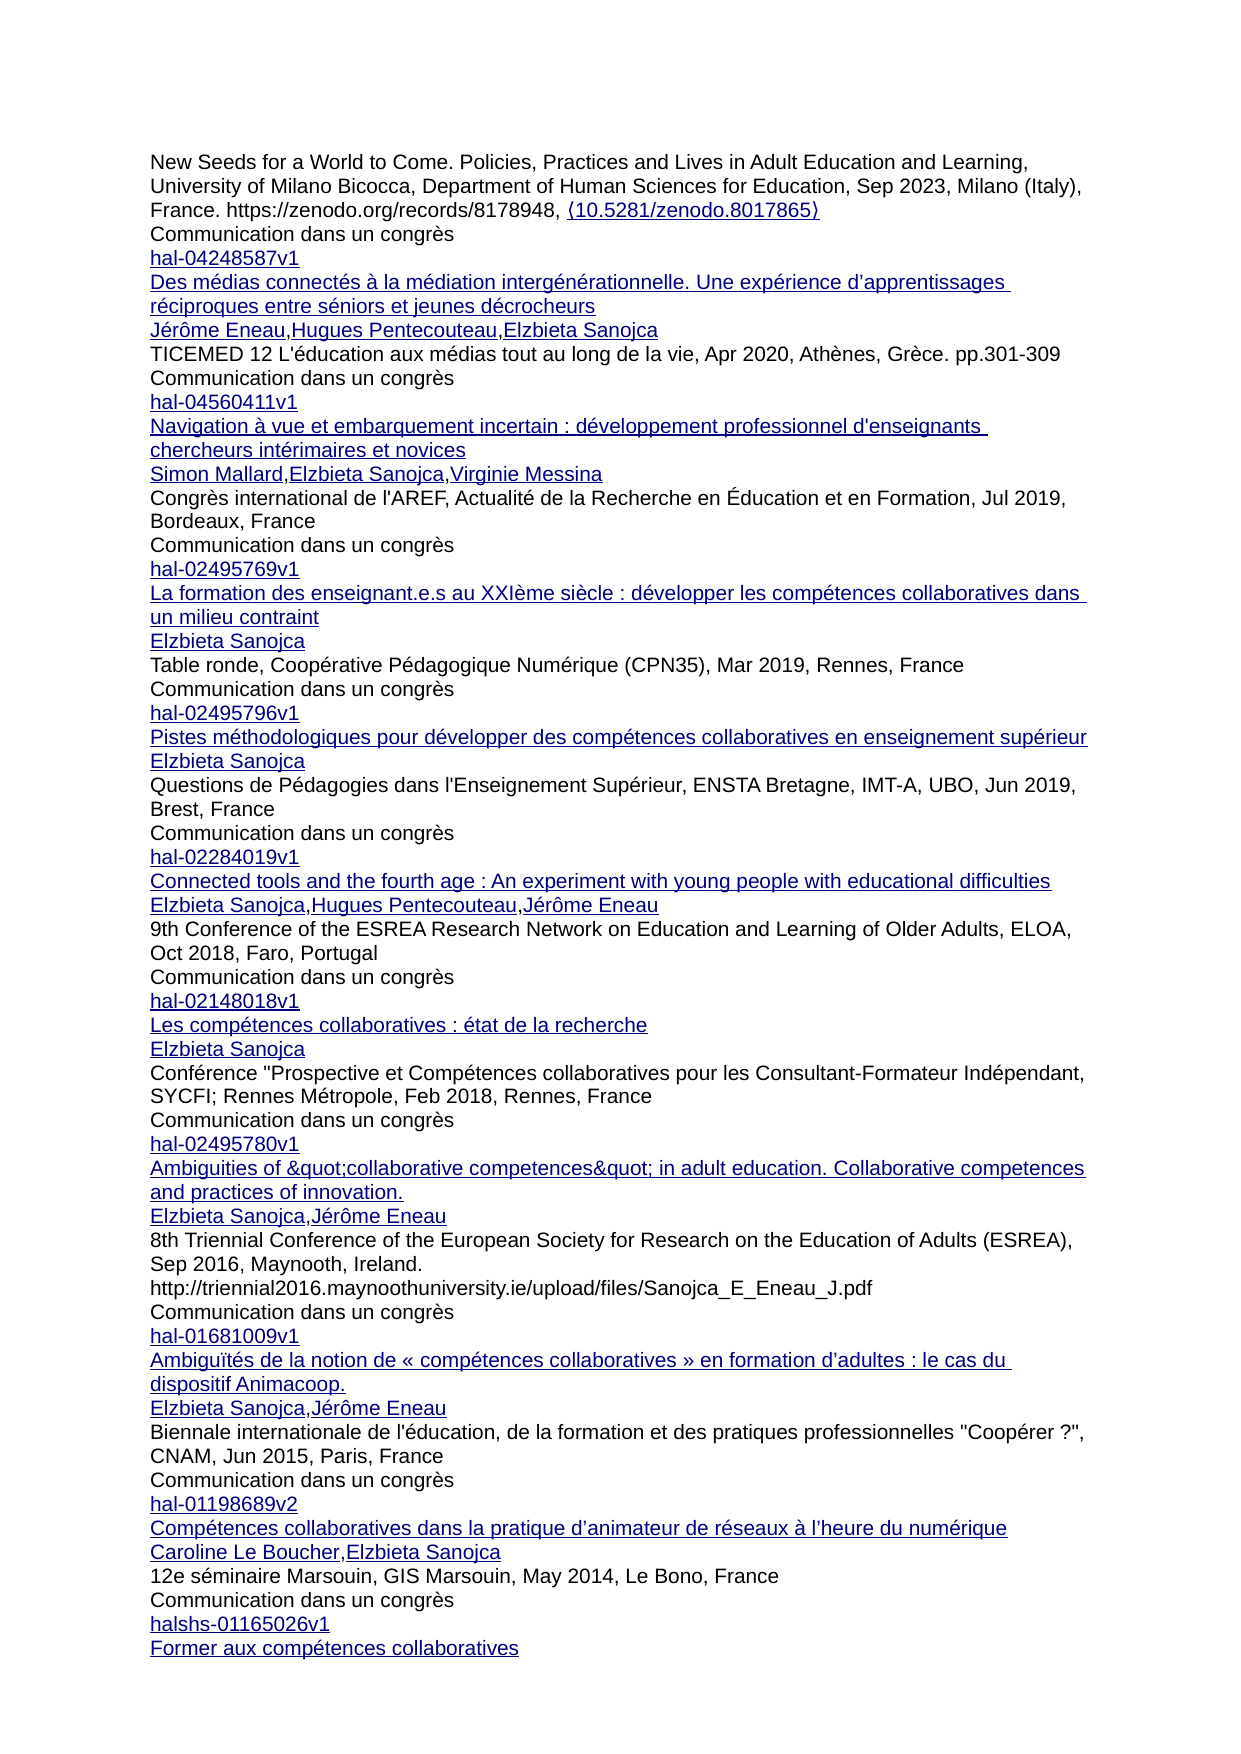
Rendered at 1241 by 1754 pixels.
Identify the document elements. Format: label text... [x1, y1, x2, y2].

table_cell Ambiguïtés de la notion de « compétences collaboratives » en formation d’adultes : le cas du dispositif Animacoop. Elzbieta Sanojca,Jérôme Eneau Biennale internationale de l'éducation, de la formation et des pratiques professionnelles "Coopérer ?", CNAM, Jun 2015, Paris, France Communication dans un congrès hal-01198689v2 [150, 1348, 1090, 1516]
table_cell Connected tools and the fourth age : An experiment with young people with educational difficulties Elzbieta Sanojca,Hugues Pentecouteau,Jérôme Eneau 9th Conference of the ESREA Research Network on Education and Learning of Older Adults, ELOA, Oct 2018, Faro, Portugal Communication dans un congrès hal-02148018v1 [150, 869, 1090, 1012]
table_cell Navigation à vue et embarquement incertain : développement professionnel d'enseignants chercheurs intérimaires et novices Simon Mallard,Elzbieta Sanojca,Virginie Messina Congrès international de l'AREF, Actualité de la Recherche en Éducation et en Formation, Jul 2019, Bordeaux, France Communication dans un congrès hal-02495769v1 [150, 414, 1090, 581]
table_cell Pistes méthodologiques pour développer des compétences collaboratives en enseignement supérieur Elzbieta Sanojca Questions de Pédagogies dans l'Enseignement Supérieur, ENSTA Bretagne, IMT-A, UBO, Jun 2019, Brest, France Communication dans un congrès hal-02284019v1 [150, 725, 1090, 869]
table_cell Les compétences collaboratives : état de la recherche Elzbieta Sanojca Conférence "Prospective et Compétences collaboratives pour les Consultant-Formateur Indépendant, SYCFI; Rennes Métropole, Feb 2018, Rennes, France Communication dans un congrès hal-02495780v1 [150, 1013, 1090, 1156]
table_cell New Seeds for a World to Come. Policies, Practices and Lives in Adult Education and Learning, University of Milano Bicocca, Department of Human Sciences for Education, Sep 2023, Milano (Italy), France. https://zenodo.org/records/8178948, ⟨10.5281/zenodo.8017865⟩ Communication dans un congrès hal-04248587v1 [150, 150, 1090, 270]
table_cell La formation des enseignant.e.s au XXIème siècle : développer les compétences collaboratives dans un milieu contraint Elzbieta Sanojca Table ronde, Coopérative Pédagogique Numérique (CPN35), Mar 2019, Rennes, France Communication dans un congrès hal-02495796v1 [150, 581, 1090, 725]
table_cell Ambiguities of &quot;collaborative competences&quot; in adult education. Collaborative competences and practices of innovation. Elzbieta Sanojca,Jérôme Eneau 8th Triennial Conference of the European Society for Research on the Education of Adults (ESREA), Sep 2016, Maynooth, Ireland. http://triennial2016.maynoothuniversity.ie/upload/files/Sanojca_E_Eneau_J.pdf Communication dans un congrès hal-01681009v1 [150, 1156, 1090, 1348]
table_cell Compétences collaboratives dans la pratique d’animateur de réseaux à l’heure du numérique Caroline Le Boucher,Elzbieta Sanojca 12e séminaire Marsouin, GIS Marsouin, May 2014, Le Bono, France Communication dans un congrès halshs-01165026v1 [150, 1516, 1090, 1635]
table_cell Des médias connectés à la médiation intergénérationnelle. Une expérience d’apprentissages réciproques entre séniors et jeunes décrocheurs Jérôme Eneau,Hugues Pentecouteau,Elzbieta Sanojca TICEMED 12 L'éducation aux médias tout au long de la vie, Apr 2020, Athènes, Grèce. pp.301-309 Communication dans un congrès hal-04560411v1 [150, 270, 1090, 413]
table_cell Former aux compétences collaboratives [150, 1635, 1090, 1659]
